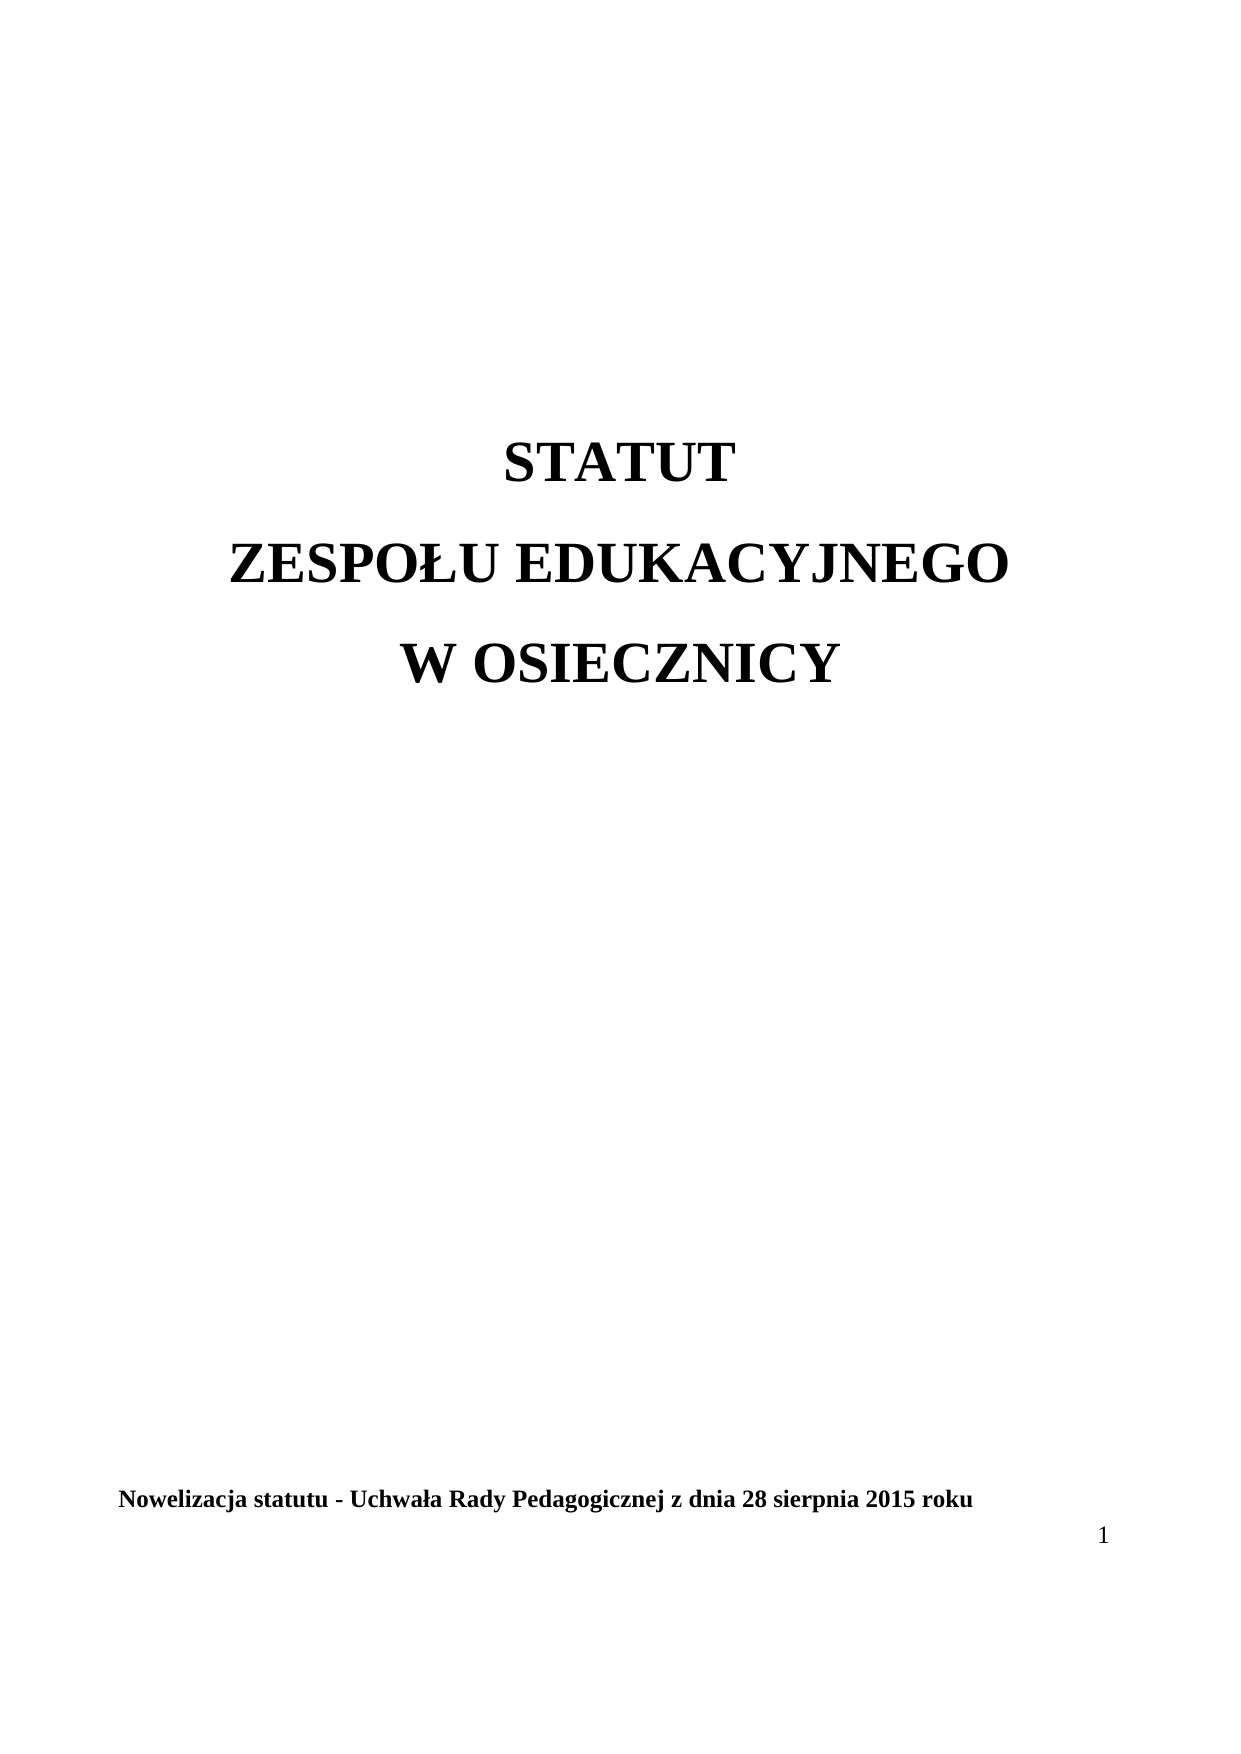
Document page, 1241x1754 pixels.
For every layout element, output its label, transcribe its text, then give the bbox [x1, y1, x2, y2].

text ZESPOŁU EDUKACYJNEGO [118, 528, 1122, 595]
text W OSIECZNICY [118, 628, 1122, 696]
text STATUT [118, 427, 1122, 494]
text Nowelizacja statutu - Uchwała Rady Pedagogicznej z dnia 28 sierpnia 2015 roku [118, 1484, 1122, 1512]
